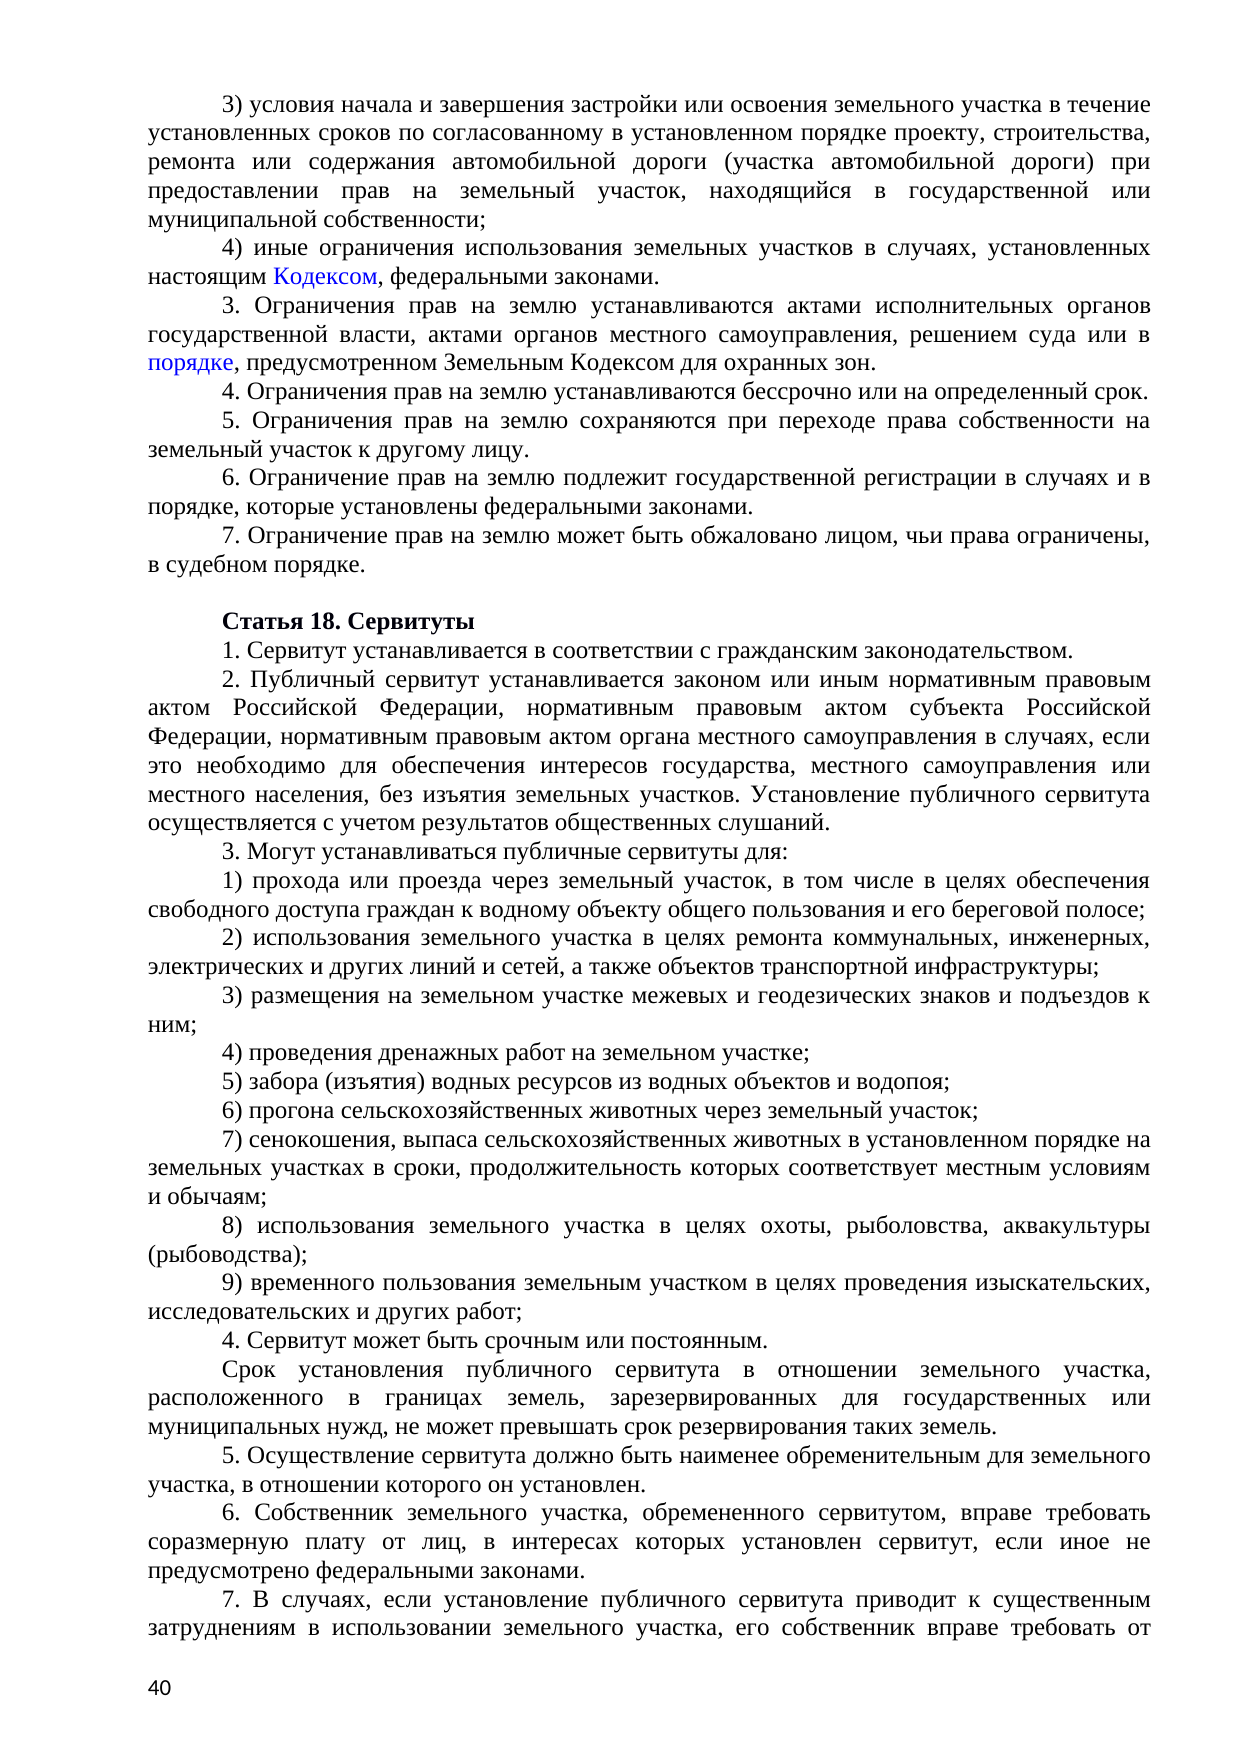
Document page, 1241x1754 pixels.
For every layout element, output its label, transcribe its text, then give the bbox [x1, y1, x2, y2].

text 6) прогона сельскохозяйственных животных через земельный участок; [148, 1095, 1152, 1124]
text 3) условия начала и завершения застройки или освоения земельного участка в течение установленных сроков по согласованному в установленном порядке проекту, строительства, ремонта или содержания автомобильной дороги (участка автомобильной дороги) при предоставлении прав на земельный участок, находящийся в государственной или муниципальной собственности; [148, 89, 1152, 232]
text 5. Ограничения прав на землю сохраняются при переходе права собственности на земельный участок к другому лицу. [148, 405, 1152, 462]
text 9) временного пользования земельным участком в целях проведения изыскательских, исследовательских и других работ; [148, 1267, 1152, 1325]
text 3. Ограничения прав на землю устанавливаются актами исполнительных органов государственной власти, актами органов местного самоуправления, решением суда или в порядке, предусмотренном Земельным Кодексом для охранных зон. [148, 290, 1152, 376]
text 2) использования земельного участка в целях ремонта коммунальных, инженерных, электрических и других линий и сетей, а также объектов транспортной инфраструктуры; [148, 922, 1152, 980]
text 1) прохода или проезда через земельный участок, в том числе в целях обеспечения свободного доступа граждан к водному объекту общего пользования и его береговой полосе; [148, 865, 1152, 922]
text 2. Публичный сервитут устанавливается законом или иным нормативным правовым актом Российской Федерации, нормативным правовым актом субъекта Российской Федерации, нормативным правовым актом органа местного самоуправления в случаях, если это необходимо для обеспечения интересов государства, местного самоуправления или местного населения, без изъятия земельных участков. Установление публичного сервитута осуществляется с учетом результатов общественных слушаний. [148, 664, 1152, 836]
text 3. Могут устанавливаться публичные сервитуты для: [148, 836, 1152, 865]
text 5) забора (изъятия) водных ресурсов из водных объектов и водопоя; [148, 1066, 1152, 1095]
text 6. Собственник земельного участка, обремененного сервитутом, вправе требовать соразмерную плату от лиц, в интересах которых установлен сервитут, если иное не предусмотрено федеральными законами. [148, 1497, 1152, 1584]
text 7) сенокошения, выпаса сельскохозяйственных животных в установленном порядке на земельных участках в сроки, продолжительность которых соответствует местным условиям и обычаям; [148, 1124, 1152, 1210]
subtitle Статья 18. Сервитуты [148, 606, 1152, 635]
text 4. Ограничения прав на землю устанавливаются бессрочно или на определенный срок. [148, 376, 1152, 405]
text 4) иные ограничения использования земельных участков в случаях, установленных настоящим Кодексом, федеральными законами. [148, 232, 1152, 290]
text 4. Сервитут может быть срочным или постоянным. [148, 1325, 1152, 1354]
text 1. Сервитут устанавливается в соответствии с гражданским законодательством. [148, 635, 1152, 664]
text 5. Осуществление сервитута должно быть наименее обременительным для земельного участка, в отношении которого он установлен. [148, 1440, 1152, 1497]
text 8) использования земельного участка в целях охоты, рыболовства, аквакультуры (рыбоводства); [148, 1210, 1152, 1267]
text Срок установления публичного сервитута в отношении земельного участка, расположенного в границах земель, зарезервированных для государственных или муниципальных нужд, не может превышать срок резервирования таких земель. [148, 1354, 1152, 1440]
text 3) размещения на земельном участке межевых и геодезических знаков и подъездов к ним; [148, 980, 1152, 1037]
text 7. Ограничение прав на землю может быть обжаловано лицом, чьи права ограничены, в судебном порядке. [148, 520, 1152, 577]
text 6. Ограничение прав на землю подлежит государственной регистрации в случаях и в порядке, которые установлены федеральными законами. [148, 462, 1152, 520]
text 4) проведения дренажных работ на земельном участке; [148, 1037, 1152, 1066]
text 7. В случаях, если установление публичного сервитута приводит к существенным затруднениям в использовании земельного участка, его собственник вправе требовать от [148, 1584, 1152, 1641]
